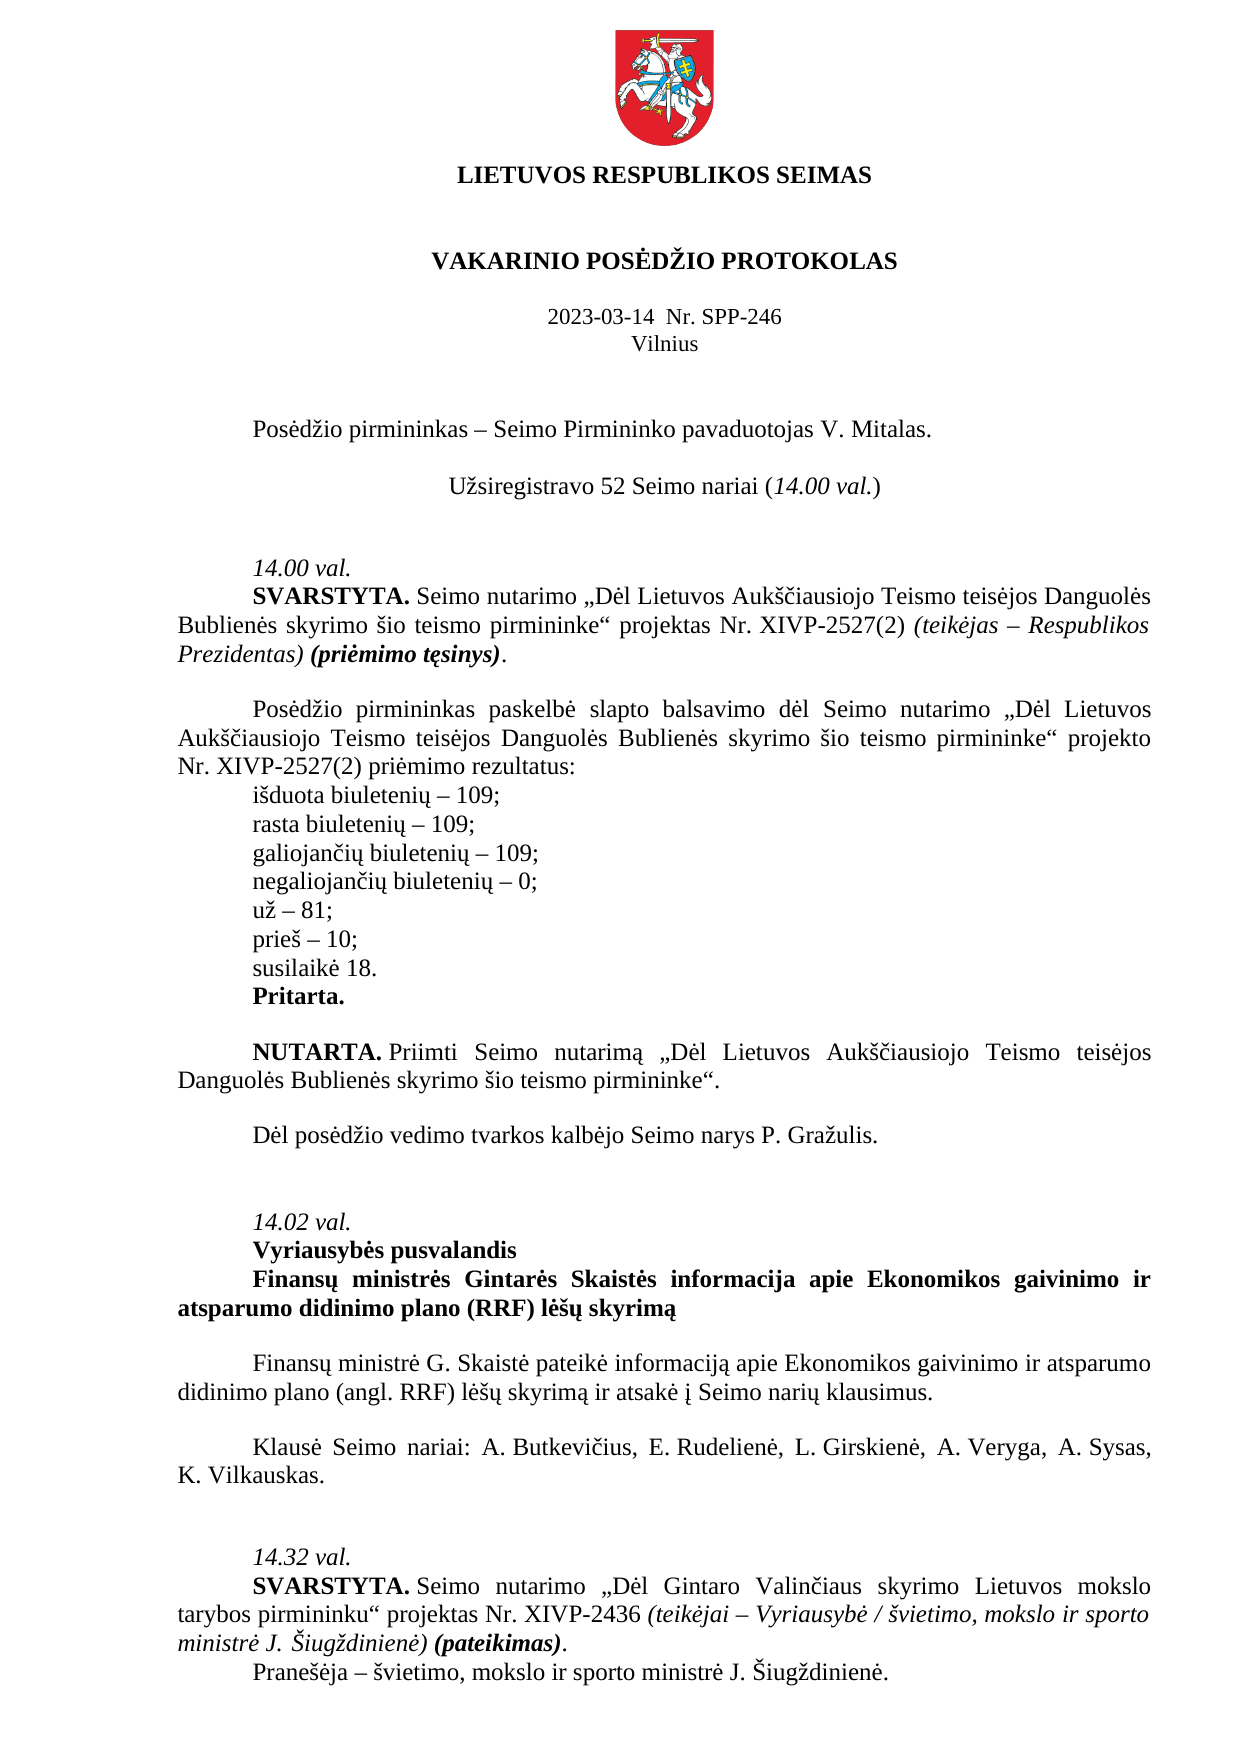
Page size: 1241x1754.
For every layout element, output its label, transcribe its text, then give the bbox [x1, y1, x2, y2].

text prieš – 10; [177, 924, 1152, 953]
text SVARSTYTA. Seimo nutarimo „Dėl Gintaro Valinčiaus skyrimo Lietuvos mokslo tarybos pirmininku“ projektas Nr. XIVP-2436 (teikėjai – Vyriausybė / švietimo, mokslo ir sporto ministrė J. Šiugždinienė) (pateikimas). [177, 1571, 1152, 1657]
text už – 81; [177, 895, 1152, 924]
text rasta biuletenių – 109; [177, 809, 1152, 838]
text išduota biuletenių – 109; [177, 780, 1152, 809]
text negaliojančių biuletenių – 0; [177, 866, 1152, 895]
text 14.00 val. [177, 553, 1152, 581]
text 14.32 val. [177, 1542, 1152, 1571]
text NUTARTA. Priimti Seimo nutarimą „Dėl Lietuvos Aukščiausiojo Teismo teisėjos Danguolės Bublienės skyrimo šio teismo pirmininke“. [177, 1037, 1152, 1094]
text Pranešėja – švietimo, mokslo ir sporto ministrė J. Šiugždinienė. [177, 1657, 1152, 1686]
text SVARSTYTA. Seimo nutarimo „Dėl Lietuvos Aukščiausiojo Teismo teisėjos Danguolės Bublienės skyrimo šio teismo pirmininke“ projektas Nr. XIVP-2527(2) (teikėjas – Respublikos Prezidentas) (priėmimo tęsinys). [177, 581, 1152, 668]
text Lietuvos Respublikos Seimas [177, 160, 1152, 188]
text VAKARINIO POSĖDŽIO PROTOKOLAS [177, 246, 1152, 275]
text Posėdžio pirmininkas paskelbė slapto balsavimo dėl Seimo nutarimo „Dėl Lietuvos Aukščiausiojo Teismo teisėjos Danguolės Bublienės skyrimo šio teismo pirmininke“ projekto Nr. XIVP-2527(2) priėmimo rezultatus: [177, 694, 1152, 780]
text Vyriausybės pusvalandis [177, 1235, 1152, 1264]
text Pritarta. [177, 981, 1152, 1010]
text Vilnius [177, 330, 1152, 356]
text Finansų ministrė G. Skaistė pateikė informaciją apie Ekonomikos gaivinimo ir atsparumo didinimo plano (angl. RRF) lėšų skyrimą ir atsakė į Seimo narių klausimus. [177, 1348, 1152, 1406]
text Posėdžio pirmininkas – Seimo Pirmininko pavaduotojas V. Mitalas. [177, 414, 1152, 442]
text 2023-03-14 Nr. SPP-246 [177, 303, 1152, 330]
text Užsiregistravo 52 Seimo nariai (14.00 val.) [177, 471, 1152, 500]
text Dėl posėdžio vedimo tvarkos kalbėjo Seimo narys P. Gražulis. [177, 1120, 1152, 1149]
text Klausė Seimo nariai: A. Butkevičius, E. Rudelienė, L. Girskienė, A. Veryga, A. Sysas, K. Vilkauskas. [177, 1432, 1152, 1489]
text susilaikė 18. [177, 953, 1152, 981]
text galiojančių biuletenių – 109; [177, 838, 1152, 866]
text Finansų ministrės Gintarės Skaistės informacija apie Ekonomikos gaivinimo ir atsparumo didinimo plano (RRF) lėšų skyrimą [177, 1264, 1152, 1322]
text 14.02 val. [177, 1207, 1152, 1235]
